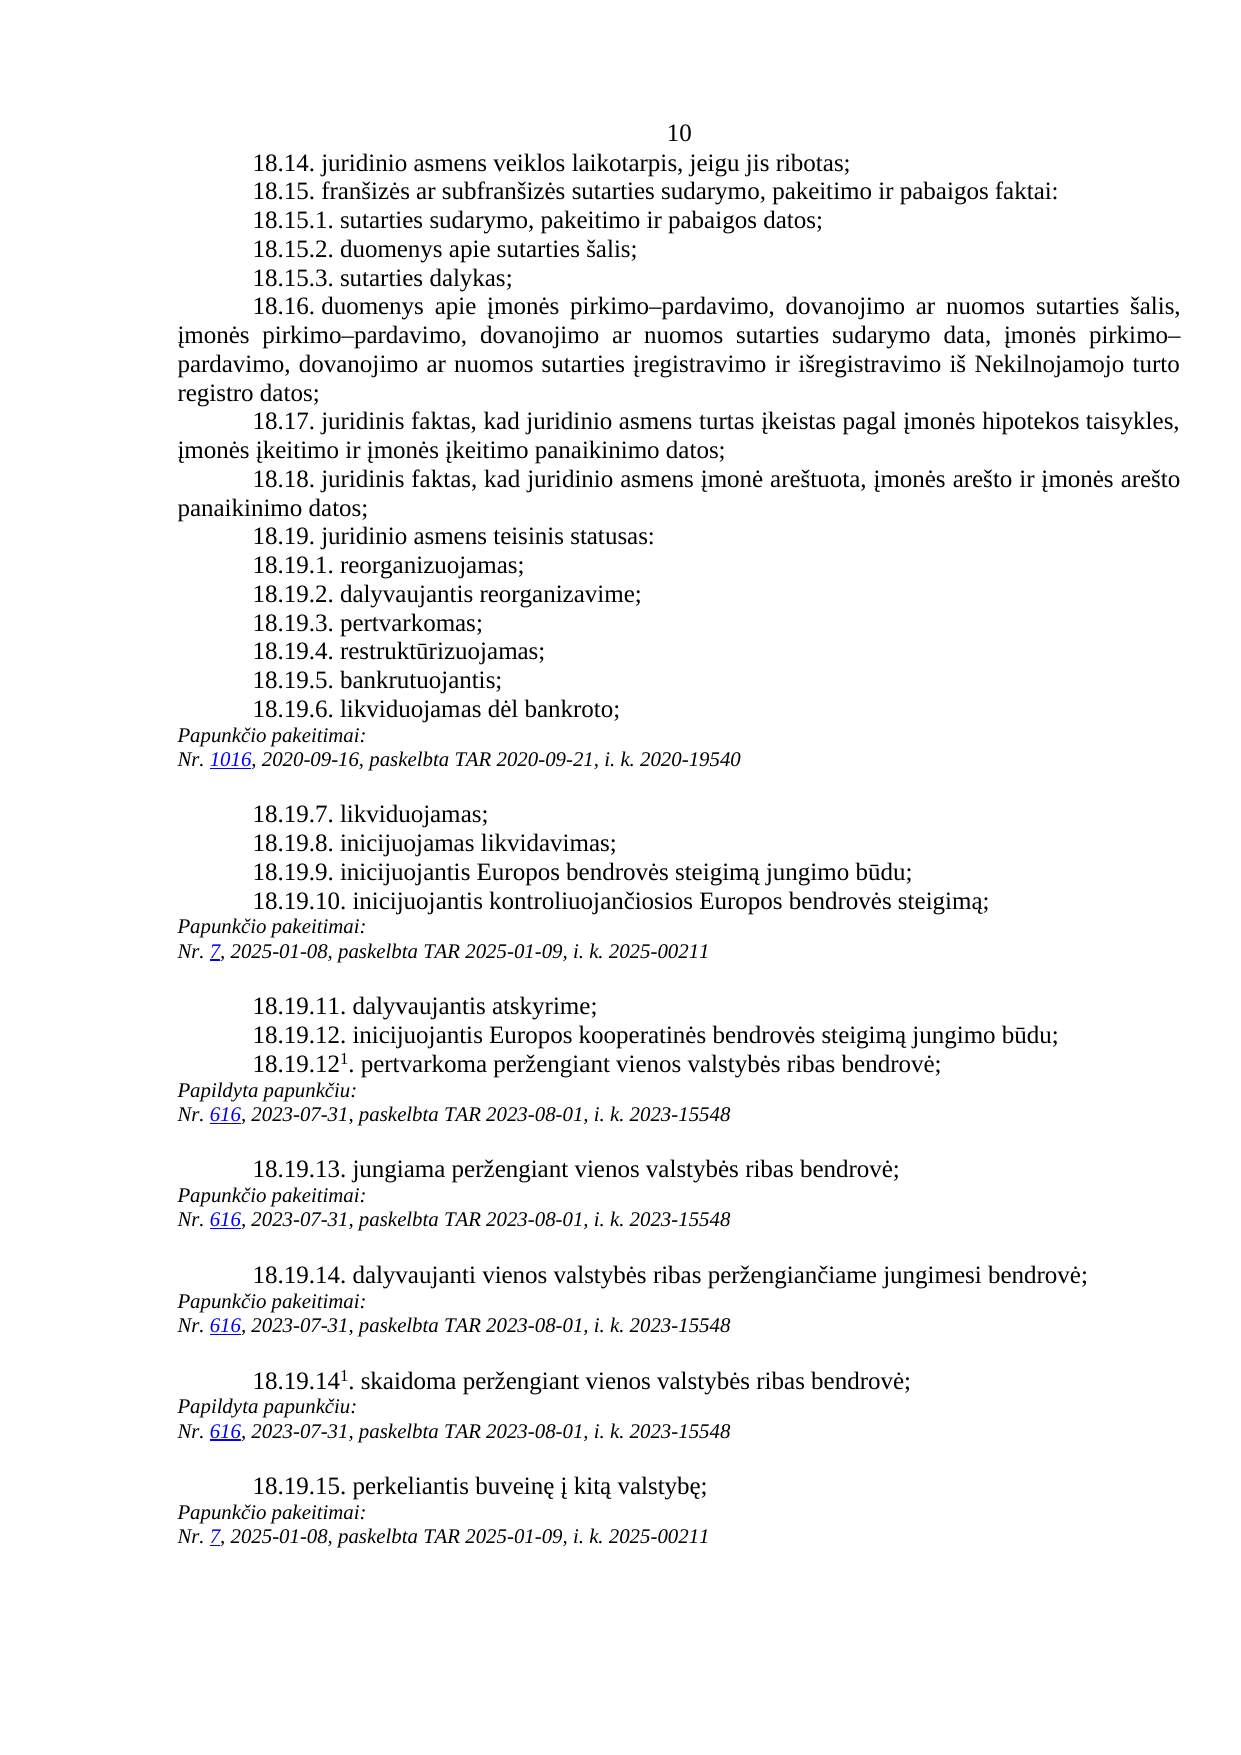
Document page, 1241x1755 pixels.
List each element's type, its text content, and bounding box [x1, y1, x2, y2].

text Nr. 616, 2023-07-31, paskelbta TAR 2023-08-01, i. k. 2023-15548 [177, 1313, 1181, 1337]
text 18.19.11. dalyvaujantis atskyrime; [177, 991, 1181, 1020]
text Papunkčio pakeitimai: [177, 723, 1181, 747]
text Papildyta papunkčiu: [177, 1078, 1181, 1102]
text 18.19.1. reorganizuojamas; [177, 550, 1181, 579]
text 18.16. duomenys apie įmonės pirkimo–pardavimo, dovanojimo ar nuomos sutarties šalis, įmonės pirkimo–pardavimo, dovanojimo ar nuomos sutarties sudarymo data, įmonės pirkimo–pardavimo, dovanojimo ar nuomos sutarties įregistravimo ir išregistravimo iš Nekilnojamojo turto registro datos; [177, 291, 1181, 406]
text Papunkčio pakeitimai: [177, 1289, 1181, 1313]
text 18.19.13. jungiama peržengiant vienos valstybės ribas bendrovė; [177, 1154, 1181, 1183]
text 18.19.10. inicijuojantis kontroliuojančiosios Europos bendrovės steigimą; [177, 886, 1181, 914]
text Nr. 616, 2023-07-31, paskelbta TAR 2023-08-01, i. k. 2023-15548 [177, 1102, 1181, 1126]
text 18.14. juridinio asmens veiklos laikotarpis, jeigu jis ribotas; [177, 148, 1181, 176]
text 18.19. juridinio asmens teisinis statusas: [177, 521, 1181, 550]
text 18.19.2. dalyvaujantis reorganizavime; [177, 579, 1181, 608]
text Papunkčio pakeitimai: [177, 1183, 1181, 1207]
text Papunkčio pakeitimai: [177, 1500, 1181, 1524]
text 18.19.3. pertvarkomas; [177, 608, 1181, 636]
text Nr. 616, 2023-07-31, paskelbta TAR 2023-08-01, i. k. 2023-15548 [177, 1418, 1181, 1443]
text Nr. 616, 2023-07-31, paskelbta TAR 2023-08-01, i. k. 2023-15548 [177, 1207, 1181, 1231]
text 18.19.9. inicijuojantis Europos bendrovės steigimą jungimo būdu; [177, 857, 1181, 886]
text 18.19.5. bankrutuojantis; [177, 665, 1181, 694]
text 18.19.141. skaidoma peržengiant vienos valstybės ribas bendrovė; [177, 1366, 1181, 1394]
text Papunkčio pakeitimai: [177, 914, 1181, 938]
text 18.19.4. restruktūrizuojamas; [177, 636, 1181, 665]
text 18.15.3. sutarties dalykas; [177, 263, 1181, 291]
text 18.15.1. sutarties sudarymo, pakeitimo ir pabaigos datos; [177, 205, 1181, 234]
text Nr. 7, 2025-01-08, paskelbta TAR 2025-01-09, i. k. 2025-00211 [177, 1524, 1181, 1548]
text 18.15. franšizės ar subfranšizės sutarties sudarymo, pakeitimo ir pabaigos faktai: [177, 176, 1181, 205]
text 18.19.7. likviduojamas; [177, 799, 1181, 828]
text Papildyta papunkčiu: [177, 1394, 1181, 1418]
text Nr. 1016, 2020-09-16, paskelbta TAR 2020-09-21, i. k. 2020-19540 [177, 747, 1181, 771]
text 18.19.15. perkeliantis buveinę į kitą valstybę; [177, 1471, 1181, 1500]
text 18.19.8. inicijuojamas likvidavimas; [177, 828, 1181, 857]
text 18.19.14. dalyvaujanti vienos valstybės ribas peržengiančiame jungimesi bendrovė; [177, 1260, 1181, 1289]
text Nr. 7, 2025-01-08, paskelbta TAR 2025-01-09, i. k. 2025-00211 [177, 938, 1181, 963]
text 18.15.2. duomenys apie sutarties šalis; [177, 234, 1181, 263]
text 18.19.12. inicijuojantis Europos kooperatinės bendrovės steigimą jungimo būdu; [177, 1020, 1181, 1049]
text 18.19.121. pertvarkoma peržengiant vienos valstybės ribas bendrovė; [177, 1049, 1181, 1078]
text 18.19.6. likviduojamas dėl bankroto; [177, 694, 1181, 723]
text 18.17. juridinis faktas, kad juridinio asmens turtas įkeistas pagal įmonės hipotekos taisykles, įmonės įkeitimo ir įmonės įkeitimo panaikinimo datos; [177, 406, 1181, 464]
text 18.18. juridinis faktas, kad juridinio asmens įmonė areštuota, įmonės arešto ir įmonės arešto panaikinimo datos; [177, 464, 1181, 521]
